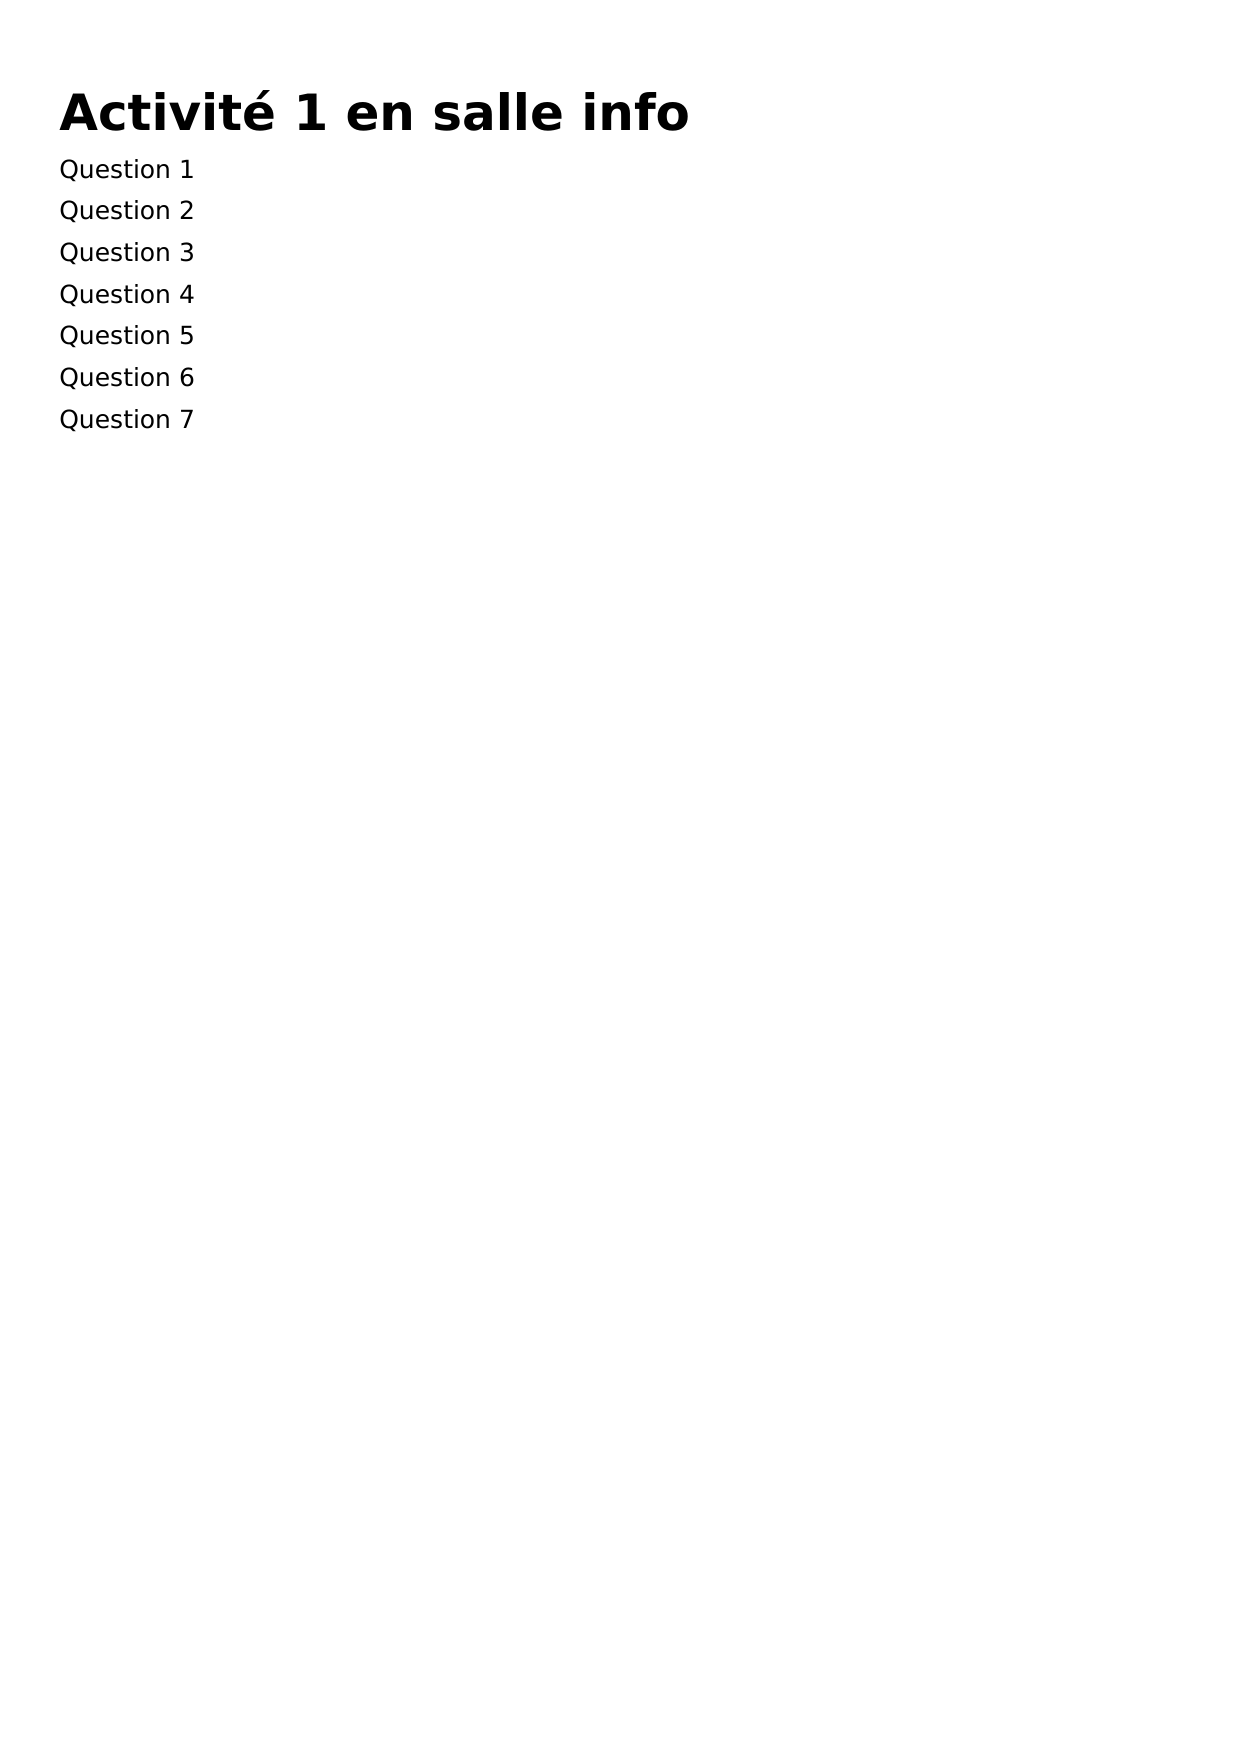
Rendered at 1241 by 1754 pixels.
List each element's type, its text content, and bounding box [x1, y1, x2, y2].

text Question 1 [59, 155, 1181, 184]
text Question 3 [59, 238, 1181, 267]
text Question 4 [59, 280, 1181, 309]
text Question 2 [59, 196, 1181, 226]
text Question 6 [59, 363, 1181, 392]
subtitle Activité 1 en salle info [59, 84, 1181, 142]
text Question 5 [59, 321, 1181, 351]
text Question 7 [59, 405, 1181, 434]
